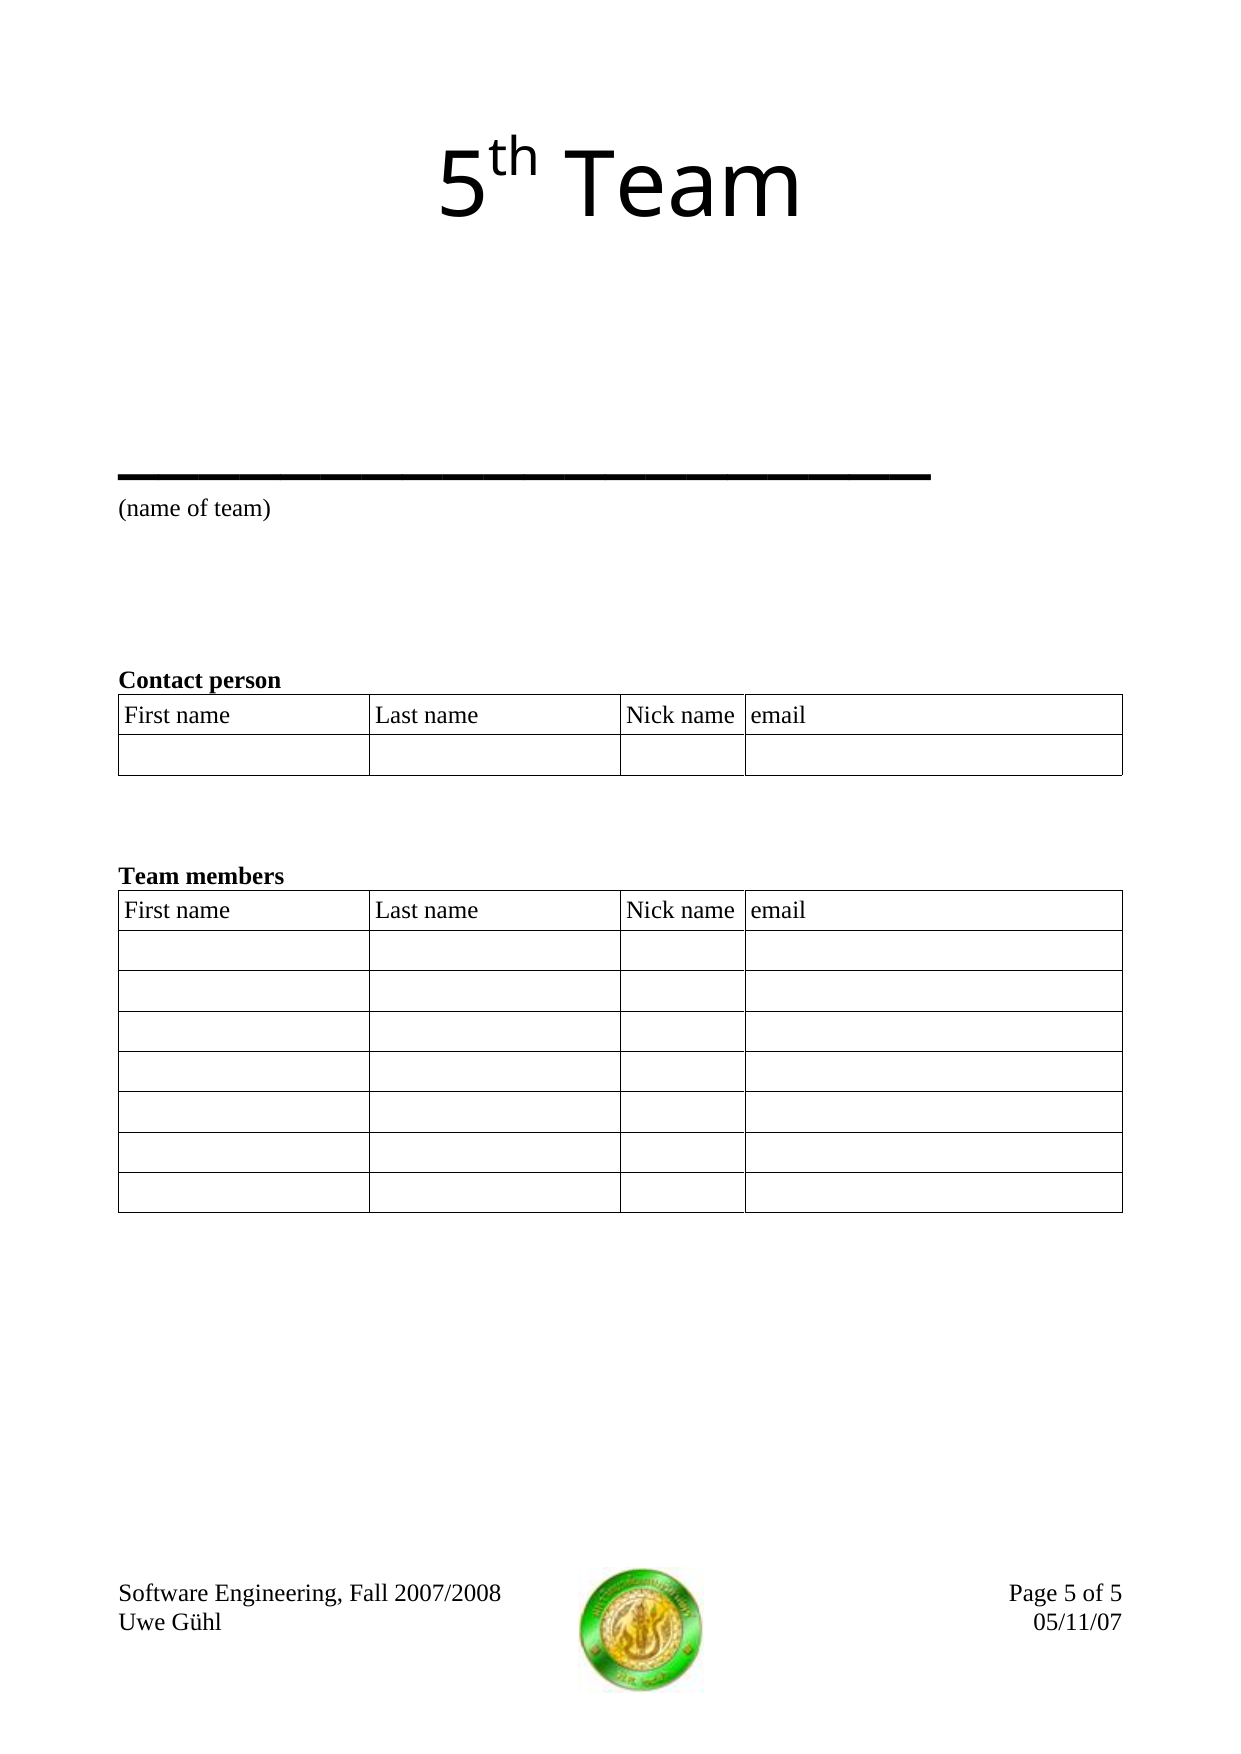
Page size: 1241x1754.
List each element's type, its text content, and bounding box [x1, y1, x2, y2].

table_cell [370, 1092, 620, 1132]
text Team members [118, 861, 1122, 890]
table_cell [119, 1012, 369, 1051]
table_cell [621, 971, 744, 1011]
table_cell [370, 931, 620, 970]
table_cell [370, 1173, 620, 1212]
text Contact person [118, 665, 1122, 694]
table_cell [621, 735, 744, 775]
table_cell [119, 1052, 369, 1091]
table_header email [746, 695, 1122, 734]
table_cell [370, 735, 620, 775]
table_cell [621, 1173, 744, 1212]
table_header Last name [370, 891, 620, 930]
table_cell [746, 1052, 1122, 1091]
table_header Last name [370, 695, 620, 734]
table_cell [621, 1092, 744, 1132]
table_cell [746, 1133, 1122, 1172]
table_cell [746, 735, 1122, 775]
table_cell [370, 971, 620, 1011]
table_cell [370, 1133, 620, 1172]
table_cell [621, 1052, 744, 1091]
text (name of team) [118, 493, 1122, 522]
text 5th Team [118, 118, 1122, 243]
table_cell [370, 1052, 620, 1091]
table_header Nick name [621, 891, 744, 930]
table_cell [746, 1173, 1122, 1212]
table_cell [746, 931, 1122, 970]
table_cell [119, 735, 369, 775]
picture [578, 1567, 704, 1693]
table_cell [119, 931, 369, 970]
table_cell [119, 971, 369, 1011]
table_cell [746, 1092, 1122, 1132]
table_cell [621, 1133, 744, 1172]
table_cell [621, 1012, 744, 1051]
table_cell [119, 1173, 369, 1212]
text ____________________ [118, 368, 1122, 493]
table_cell [370, 1012, 620, 1051]
table_header email [746, 891, 1122, 930]
table_header First name [119, 891, 369, 930]
table_cell [621, 931, 744, 970]
table_cell [746, 1012, 1122, 1051]
table_cell [119, 1092, 369, 1132]
table_cell [119, 1133, 369, 1172]
table_header First name [119, 695, 369, 734]
table_cell [746, 971, 1122, 1011]
table_header Nick name [621, 695, 744, 734]
